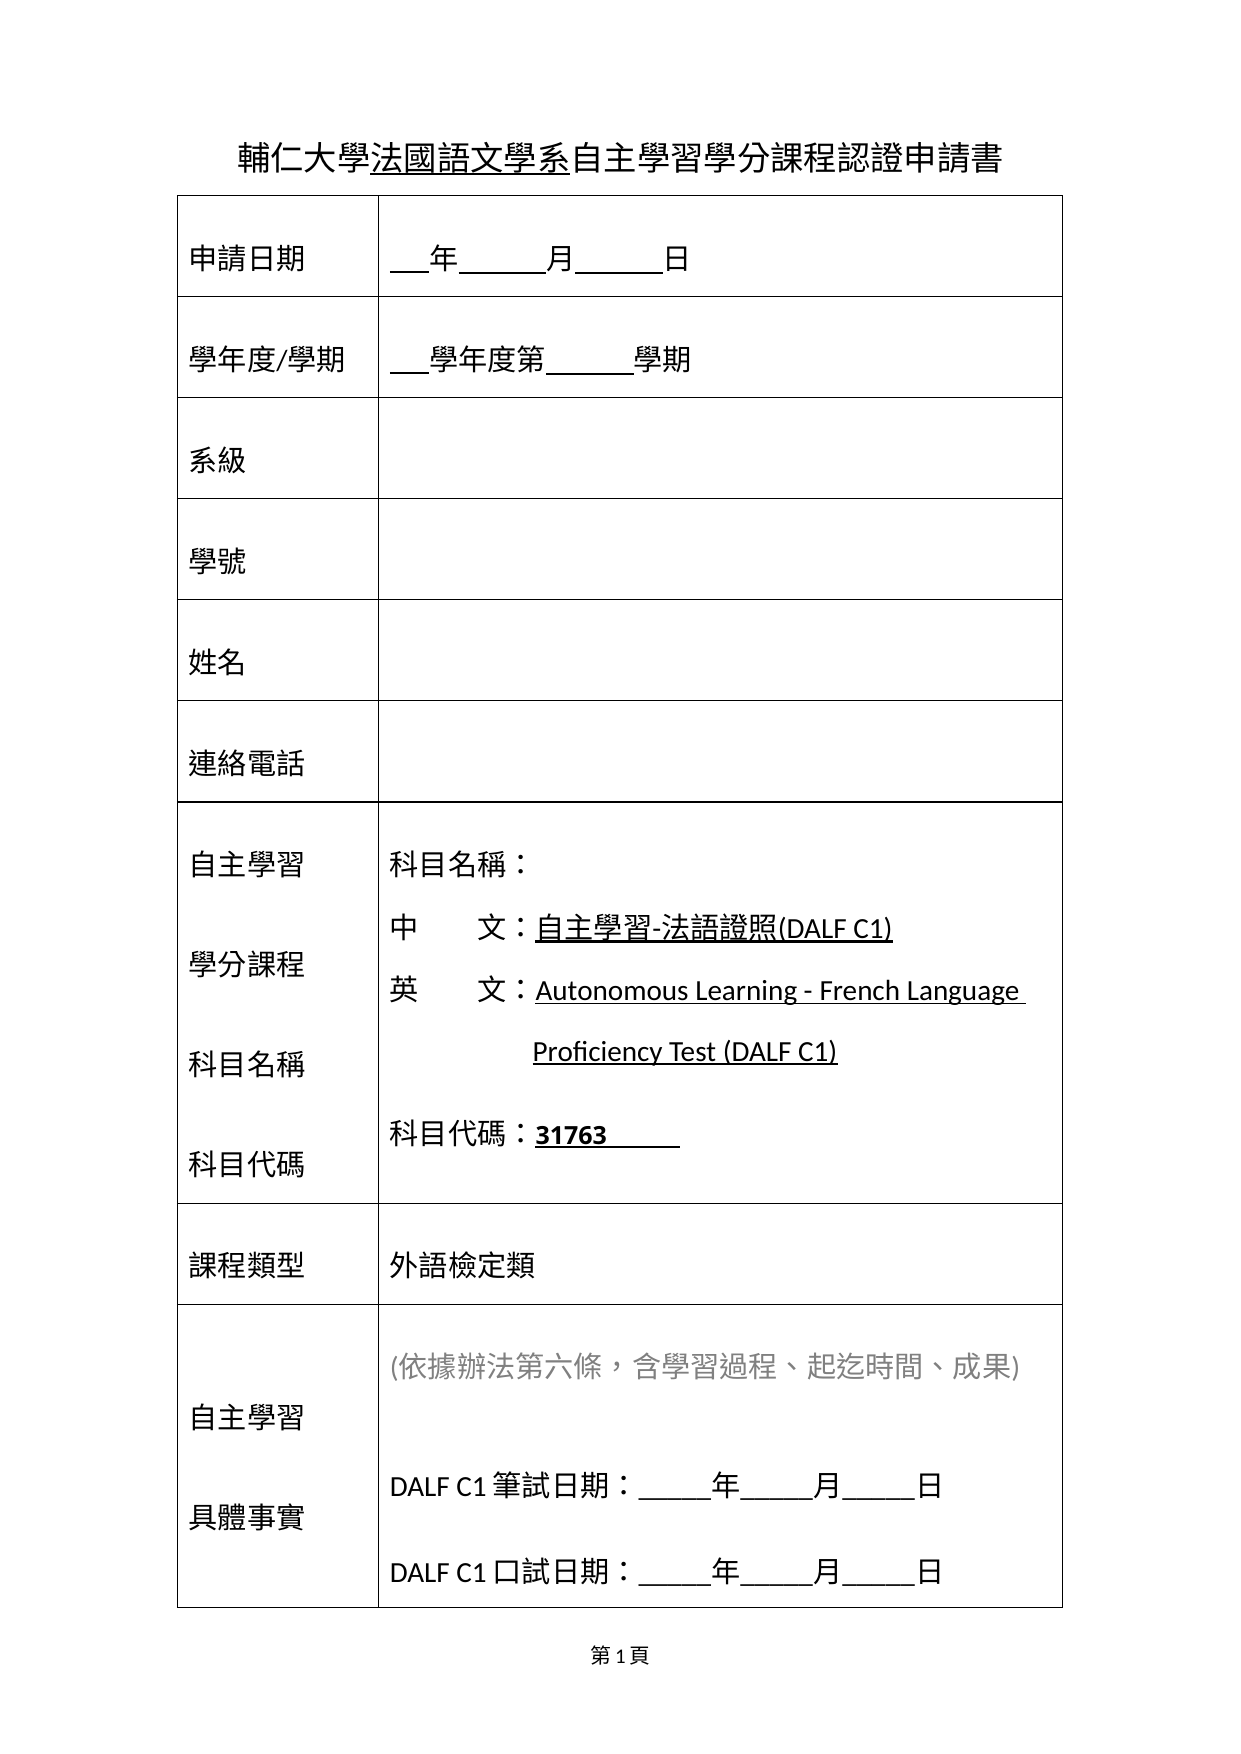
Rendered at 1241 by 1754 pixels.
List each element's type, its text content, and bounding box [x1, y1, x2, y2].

table_cell (依據辦法第六條，含學習過程、起迄時間、成果) DALF C1筆試日期：_____年_____月_____日 DALF C1口試日期：_____年_____月_____日 [379, 1305, 1062, 1607]
table_cell [379, 499, 1062, 599]
table_cell 連絡電話 [178, 701, 378, 801]
table_header 申請日期 [178, 196, 378, 296]
table_cell [379, 701, 1062, 801]
table_header 年 月 日 [379, 196, 1062, 296]
table_cell 學年度/學期 [178, 297, 378, 397]
table_cell 學年度第 學期 [379, 297, 1062, 397]
table_cell 自主學習 具體事實 [178, 1305, 378, 1607]
table_cell 課程類型 [178, 1204, 378, 1303]
text 輔仁大學法國語文學系自主學習學分課程認證申請書 [177, 114, 1063, 176]
table_cell 外語檢定類 [379, 1204, 1062, 1303]
table_cell 系級 [178, 398, 378, 498]
table_cell 學號 [178, 499, 378, 599]
table_cell [379, 600, 1062, 700]
table_cell [379, 398, 1062, 498]
table_cell 科目名稱： 中 文：自主學習-法語證照(DALF C1) 英 文：Autonomous Learning - French Language Proficiency Test (DALF C1) 科目代碼：31763 [379, 803, 1062, 1202]
table_cell 姓名 [178, 600, 378, 700]
table_cell 自主學習 學分課程 科目名稱 科目代碼 [178, 803, 378, 1202]
